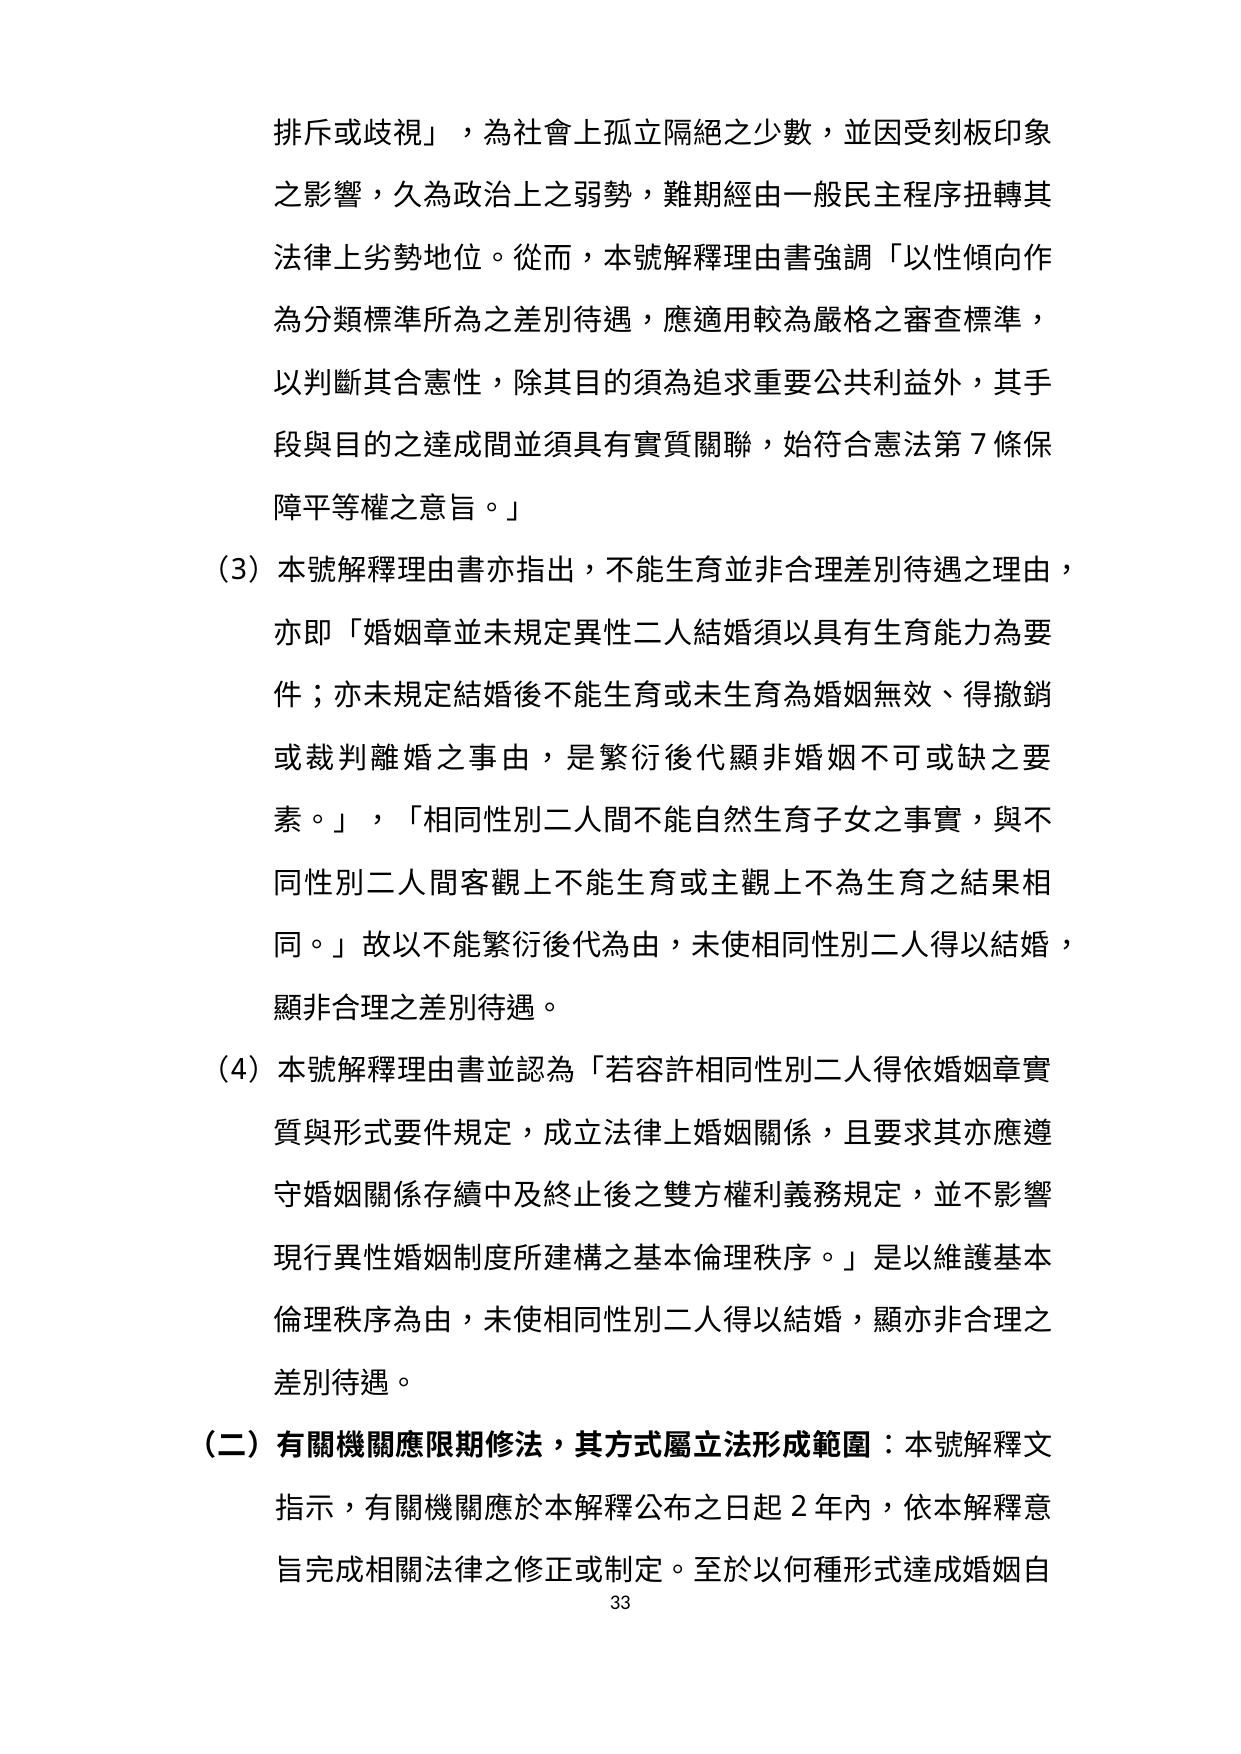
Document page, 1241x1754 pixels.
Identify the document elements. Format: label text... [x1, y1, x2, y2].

text （3）本號解釋理由書亦指出，不能生育並非合理差別待遇之理由，亦即「婚姻章並未規定異性二人結婚須以具有生育能力為要件；亦未規定結婚後不能生育或未生育為婚姻無效、得撤銷或裁判離婚之事由，是繁衍後代顯非婚姻不可或缺之要素。」，「相同性別二人間不能自然生育子女之事實，與不同性別二人間客觀上不能生育或主觀上不為生育之結果相同。」故以不能繁衍後代為由，未使相同性別二人得以結婚，顯非合理之差別待遇。 [200, 526, 1053, 1026]
text （二）有關機關應限期修法，其方式屬立法形成範圍：本號解釋文指示，有關機關應於本解釋公布之日起2年內，依本解釋意旨完成相關法律之修正或制定。至於以何種形式達成婚姻自 [187, 1401, 1053, 1589]
text 排斥或歧視」，為社會上孤立隔絕之少數，並因受刻板印象之影響，久為政治上之弱勢，難期經由一般民主程序扭轉其法律上劣勢地位。從而，本號解釋理由書強調「以性傾向作為分類標準所為之差別待遇，應適用較為嚴格之審查標準，以判斷其合憲性，除其目的須為追求重要公共利益外，其手段與目的之達成間並須具有實質關聯，始符合憲法第7條保障平等權之意旨。」 [200, 89, 1053, 526]
text （4）本號解釋理由書並認為「若容許相同性別二人得依婚姻章實質與形式要件規定，成立法律上婚姻關係，且要求其亦應遵守婚姻關係存續中及終止後之雙方權利義務規定，並不影響現行異性婚姻制度所建構之基本倫理秩序。」是以維護基本倫理秩序為由，未使相同性別二人得以結婚，顯亦非合理之差別待遇。 [200, 1026, 1053, 1401]
